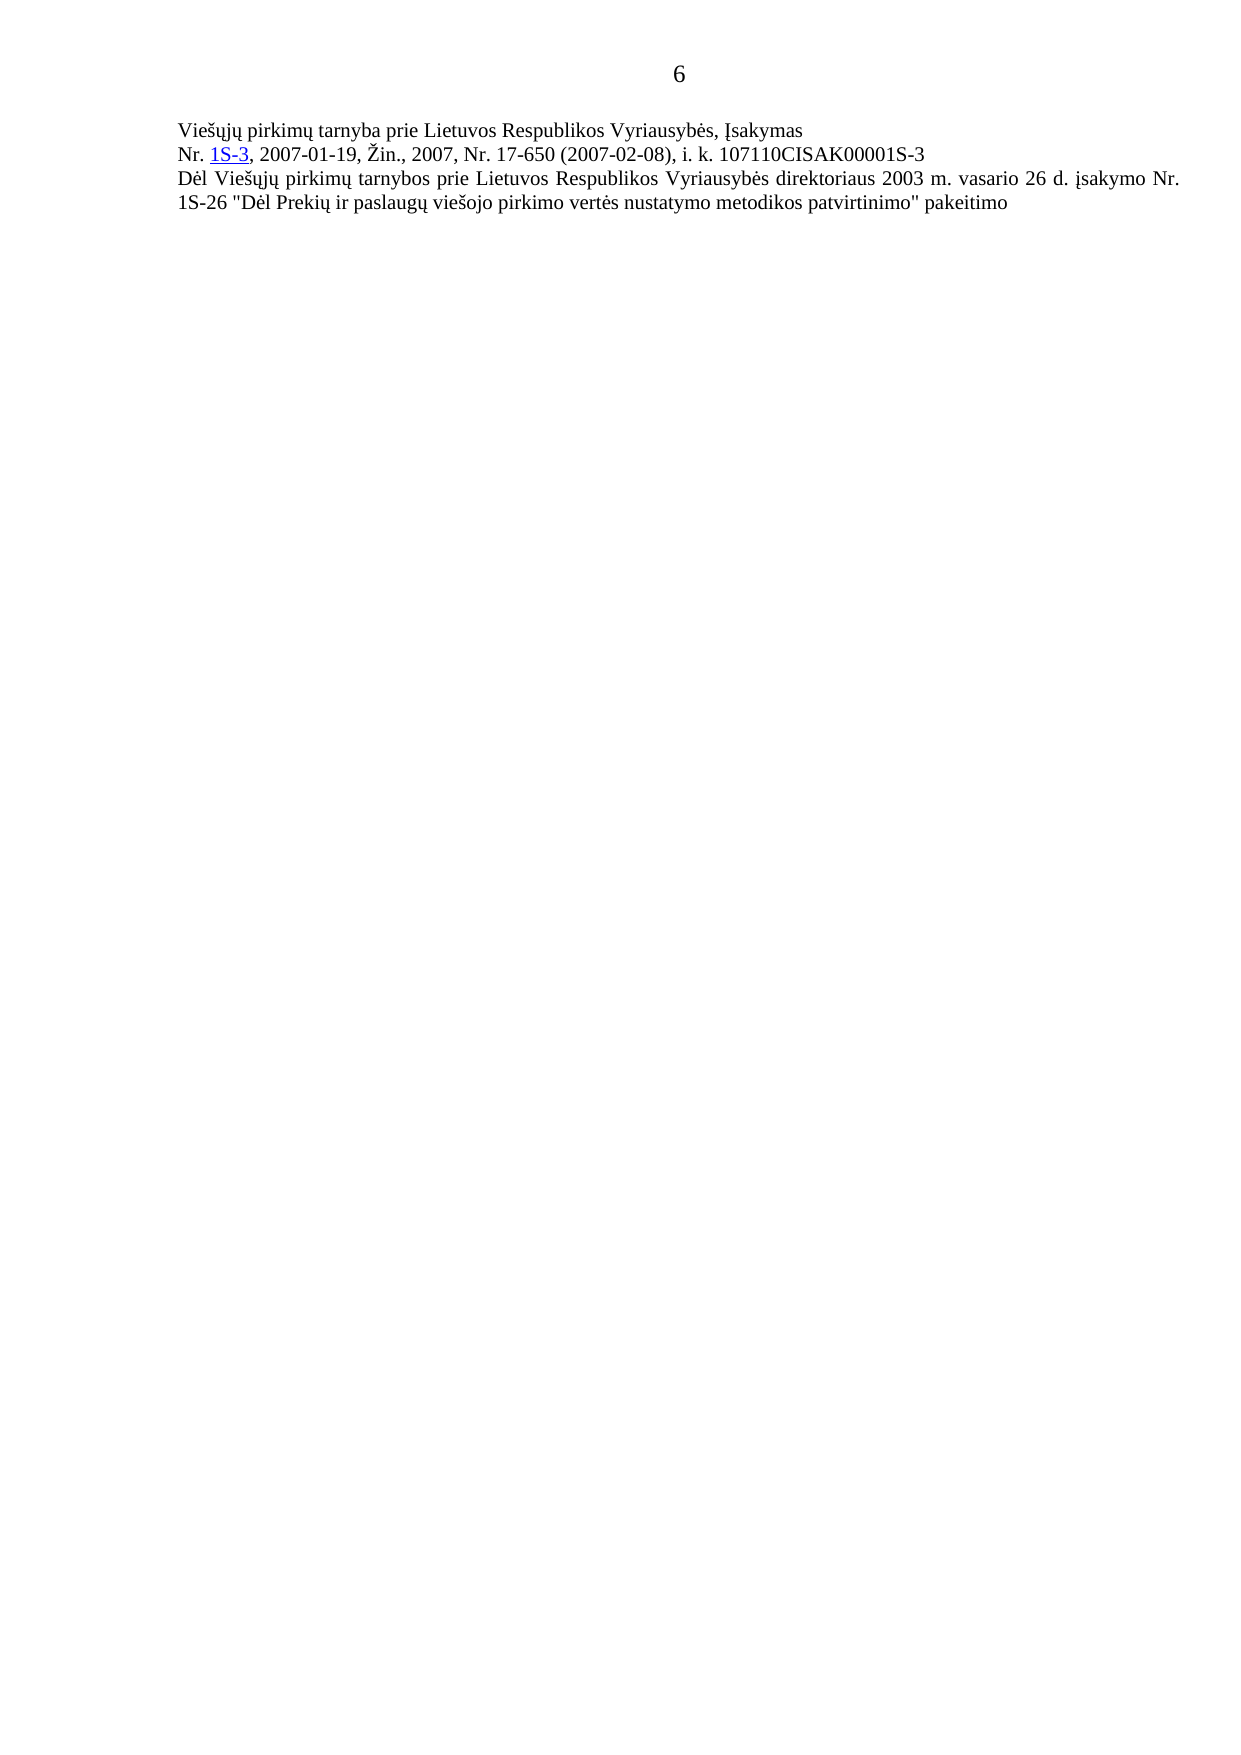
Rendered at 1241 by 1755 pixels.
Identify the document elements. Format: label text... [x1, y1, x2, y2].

text Viešųjų pirkimų tarnyba prie Lietuvos Respublikos Vyriausybės, Įsakymas [177, 118, 1181, 142]
text Nr. 1S-3, 2007-01-19, Žin., 2007, Nr. 17-650 (2007-02-08), i. k. 107110CISAK00001S-3 [177, 142, 1181, 166]
text Dėl Viešųjų pirkimų tarnybos prie Lietuvos Respublikos Vyriausybės direktoriaus 2003 m. vasario 26 d. įsakymo Nr. 1S-26 "Dėl Prekių ir paslaugų viešojo pirkimo vertės nustatymo metodikos patvirtinimo" pakeitimo [177, 166, 1181, 214]
